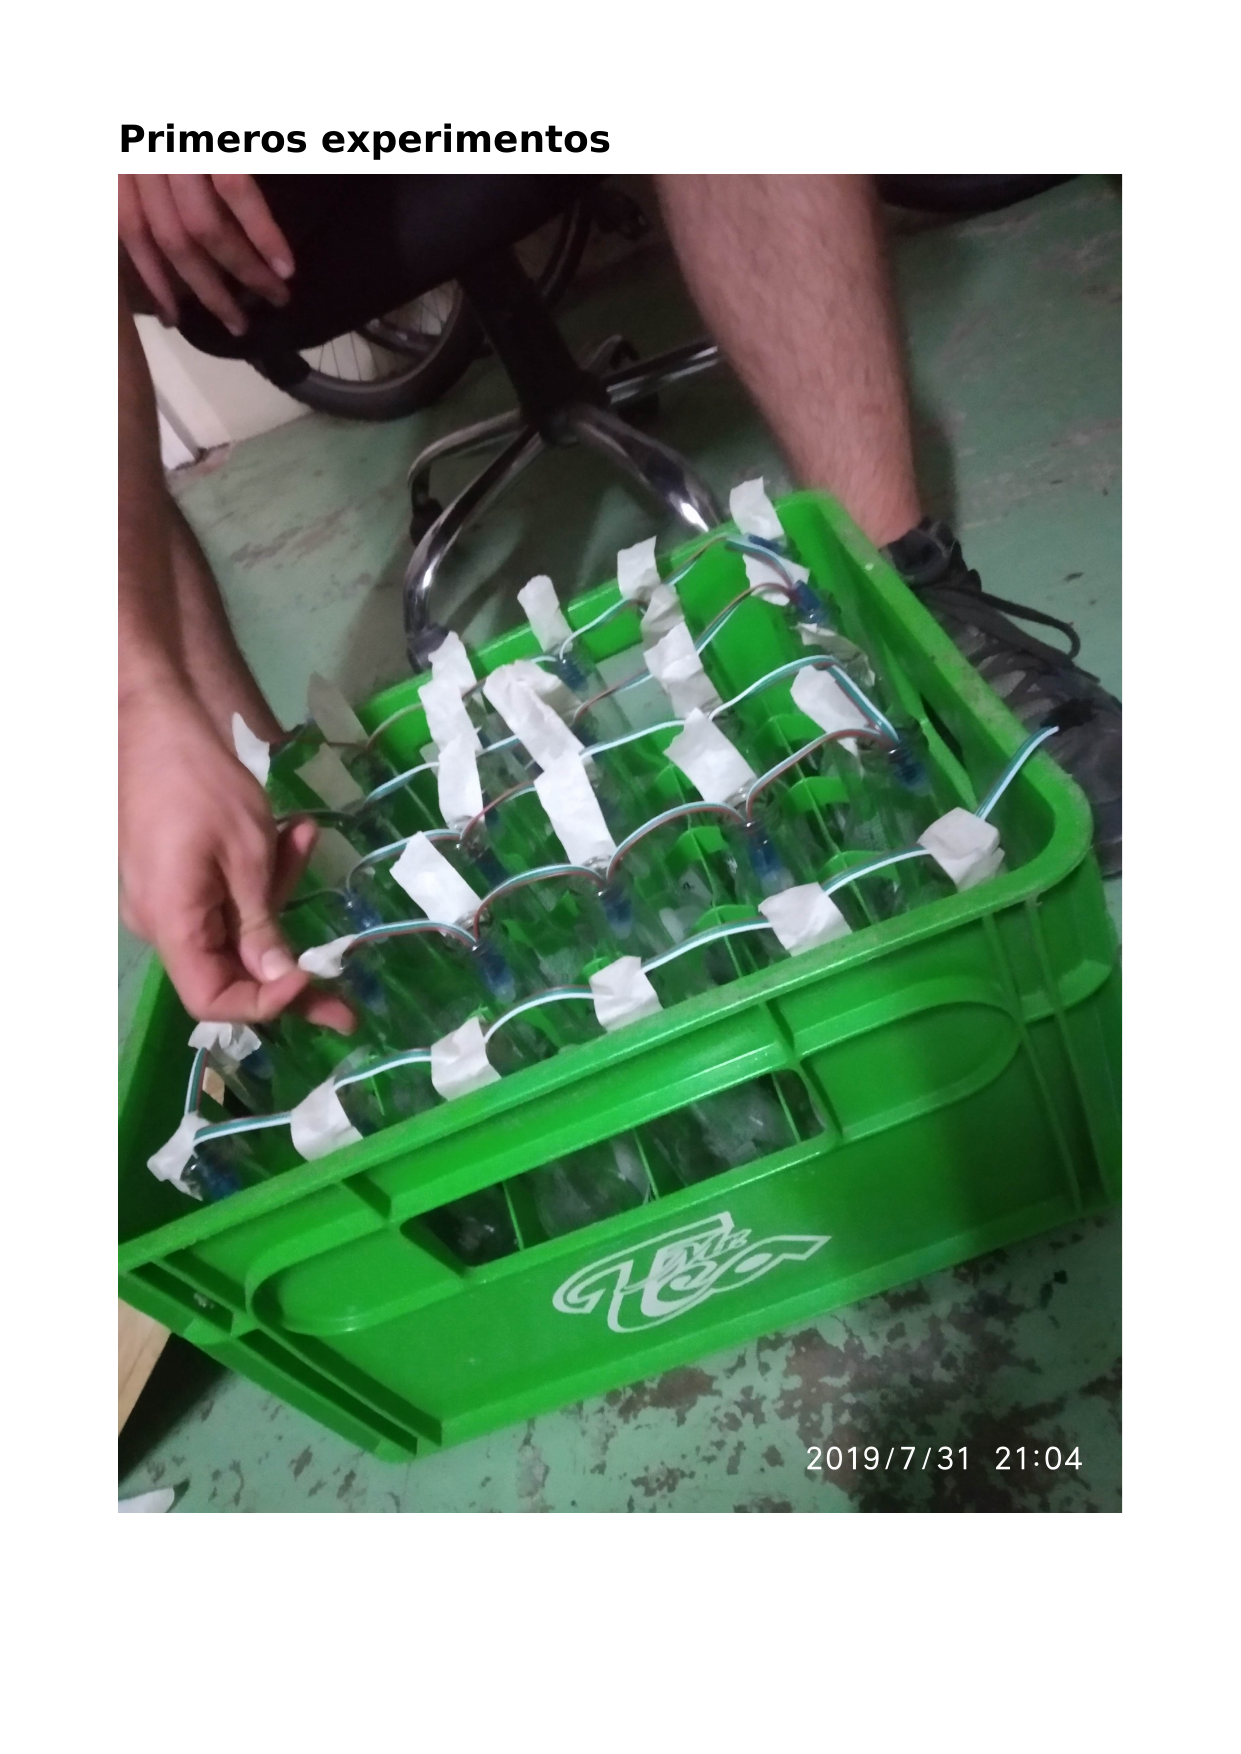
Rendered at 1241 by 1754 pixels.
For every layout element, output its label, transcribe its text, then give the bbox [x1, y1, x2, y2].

picture [118, 174, 1123, 1513]
subtitle Primeros experimentos [118, 118, 1122, 162]
